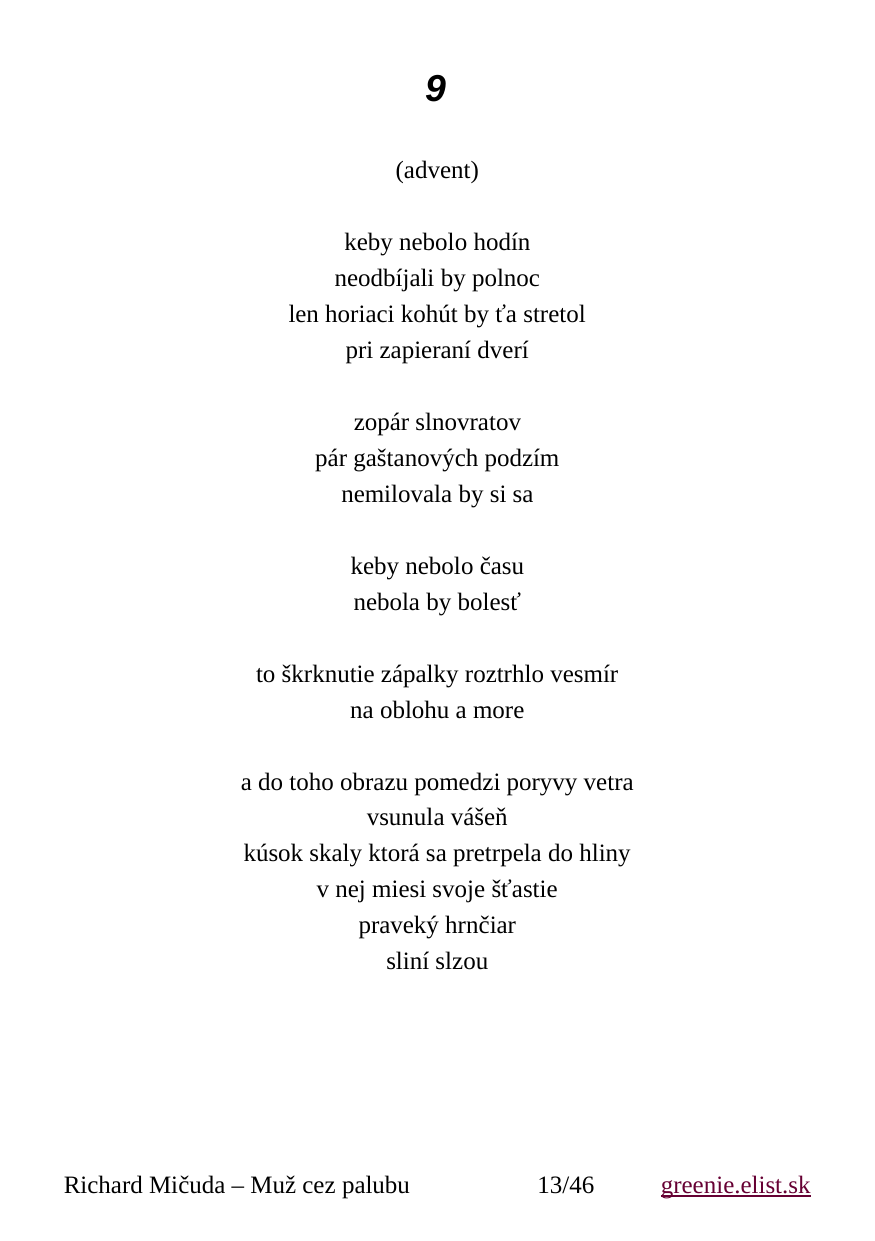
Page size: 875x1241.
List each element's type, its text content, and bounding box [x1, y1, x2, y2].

subtitle 9 [41, 66, 833, 109]
text sliní slzou [41, 946, 833, 975]
text zopár slnovratov [41, 407, 833, 436]
text neodbíjali by polnoc [41, 263, 833, 292]
text praveký hrnčiar [41, 910, 833, 939]
text pri zapieraní dverí [41, 335, 833, 364]
text nemilovala by si sa [41, 479, 833, 508]
text keby nebolo hodín [41, 227, 833, 256]
text pár gaštanových podzím [41, 443, 833, 472]
text (advent) [41, 156, 833, 184]
text to škrknutie zápalky roztrhlo vesmír [41, 659, 833, 687]
text vsunula vášeň [41, 802, 833, 831]
text na oblohu a more [41, 695, 833, 723]
text len horiaci kohút by ťa stretol [41, 299, 833, 328]
text v nej miesi svoje šťastie [41, 874, 833, 903]
text kúsok skaly ktorá sa pretrpela do hliny [41, 838, 833, 867]
text nebola by bolesť [41, 587, 833, 616]
text a do toho obrazu pomedzi poryvy vetra [41, 767, 833, 795]
text keby nebolo času [41, 551, 833, 580]
